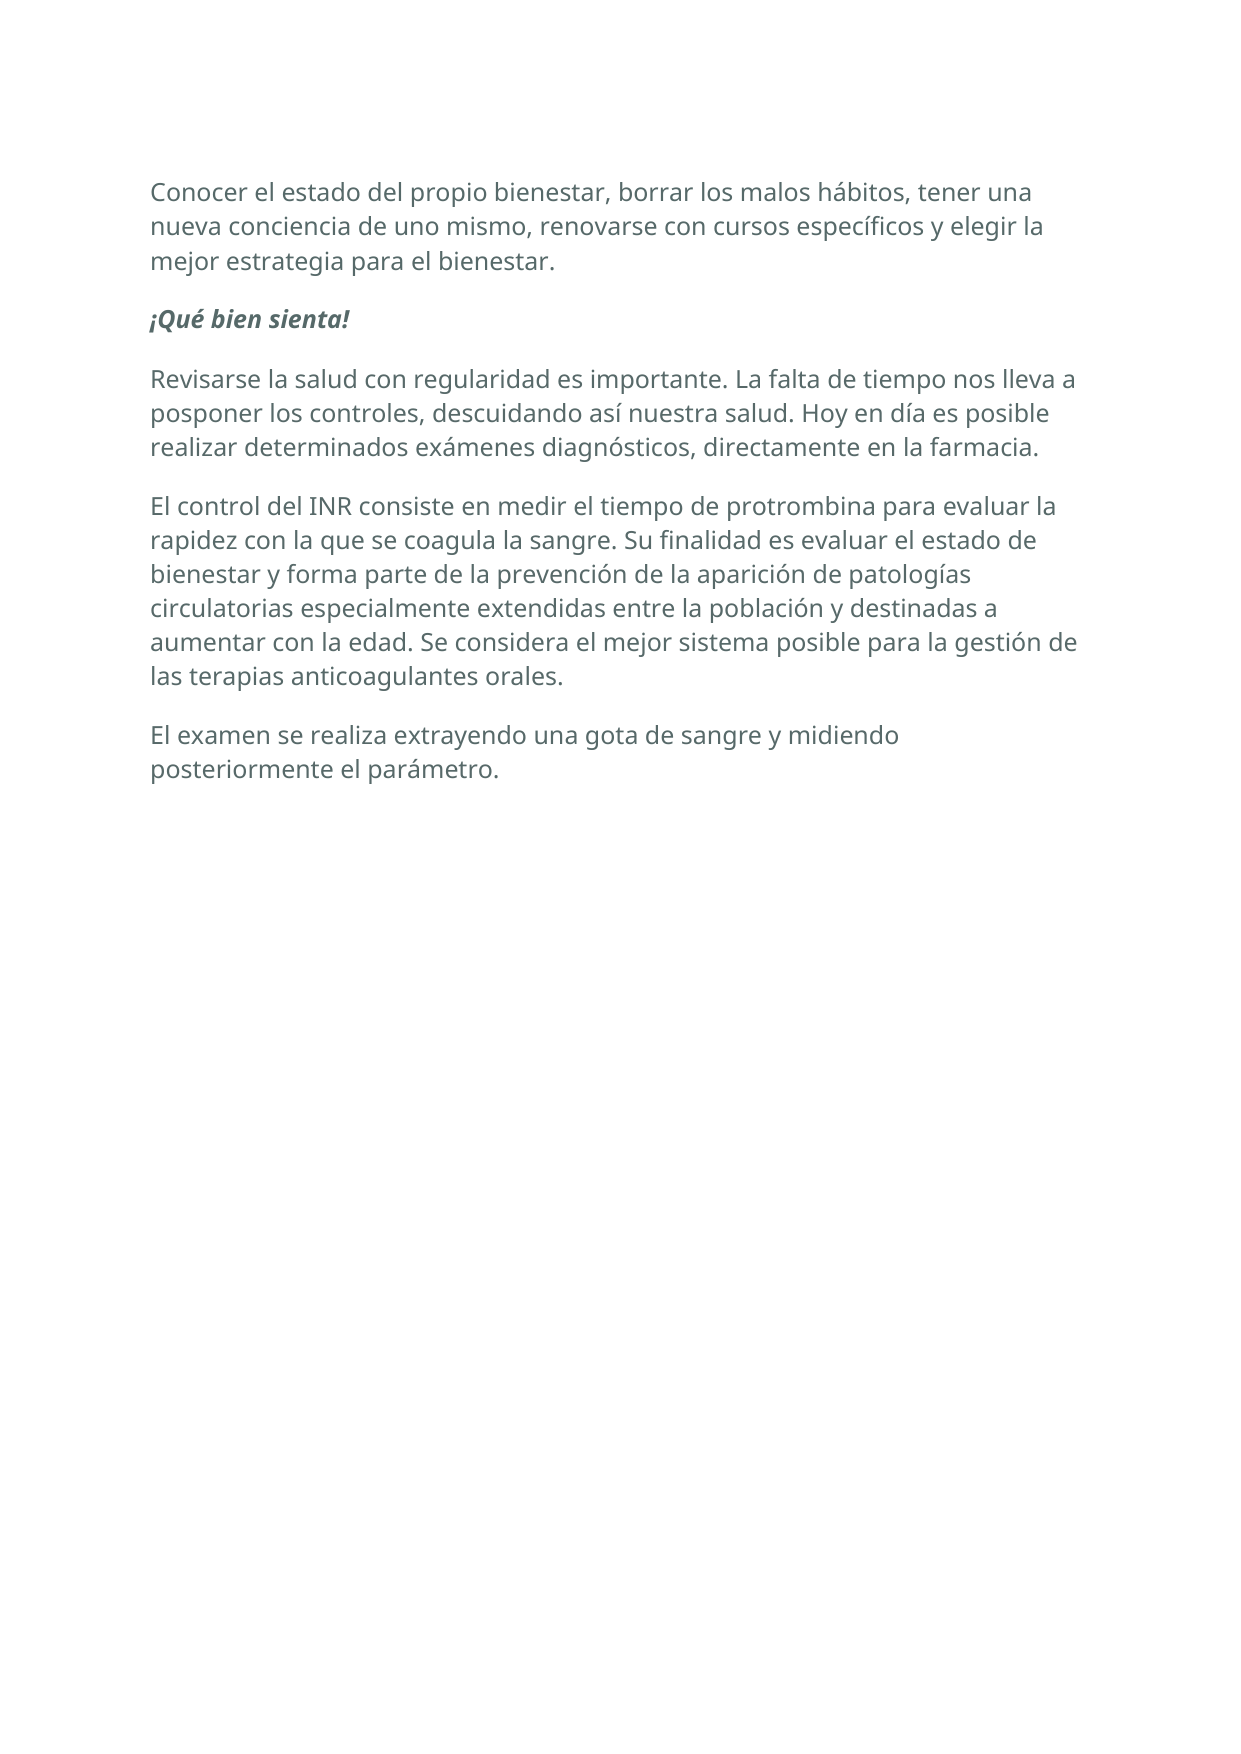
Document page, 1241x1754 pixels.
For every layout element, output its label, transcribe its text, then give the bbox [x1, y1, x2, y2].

text Conocer el estado del propio bienestar, borrar los malos hábitos, tener una nueva conciencia de uno mismo, renovarse con cursos específicos y elegir la mejor estrategia para el bienestar. [150, 175, 1090, 277]
text Revisarse la salud con regularidad es importante. La falta de tiempo nos lleva a posponer los controles, descuidando así nuestra salud. Hoy en día es posible realizar determinados exámenes diagnósticos, directamente en la farmacia. [150, 361, 1090, 463]
text El examen se realiza extrayendo una gota de sangre y midiendo posteriormente el parámetro. [150, 718, 1090, 786]
text El control del INR consiste en medir el tiempo de protrombina para evaluar la rapidez con la que se coagula la sangre. Su finalidad es evaluar el estado de bienestar y forma parte de la prevención de la aparición de patologías circulatorias especialmente extendidas entre la población y destinadas a aumentar con la edad. Se considera el mejor sistema posible para la gestión de las terapias anticoagulantes orales. [150, 488, 1090, 693]
text ¡Qué bien sienta! [150, 302, 1090, 336]
